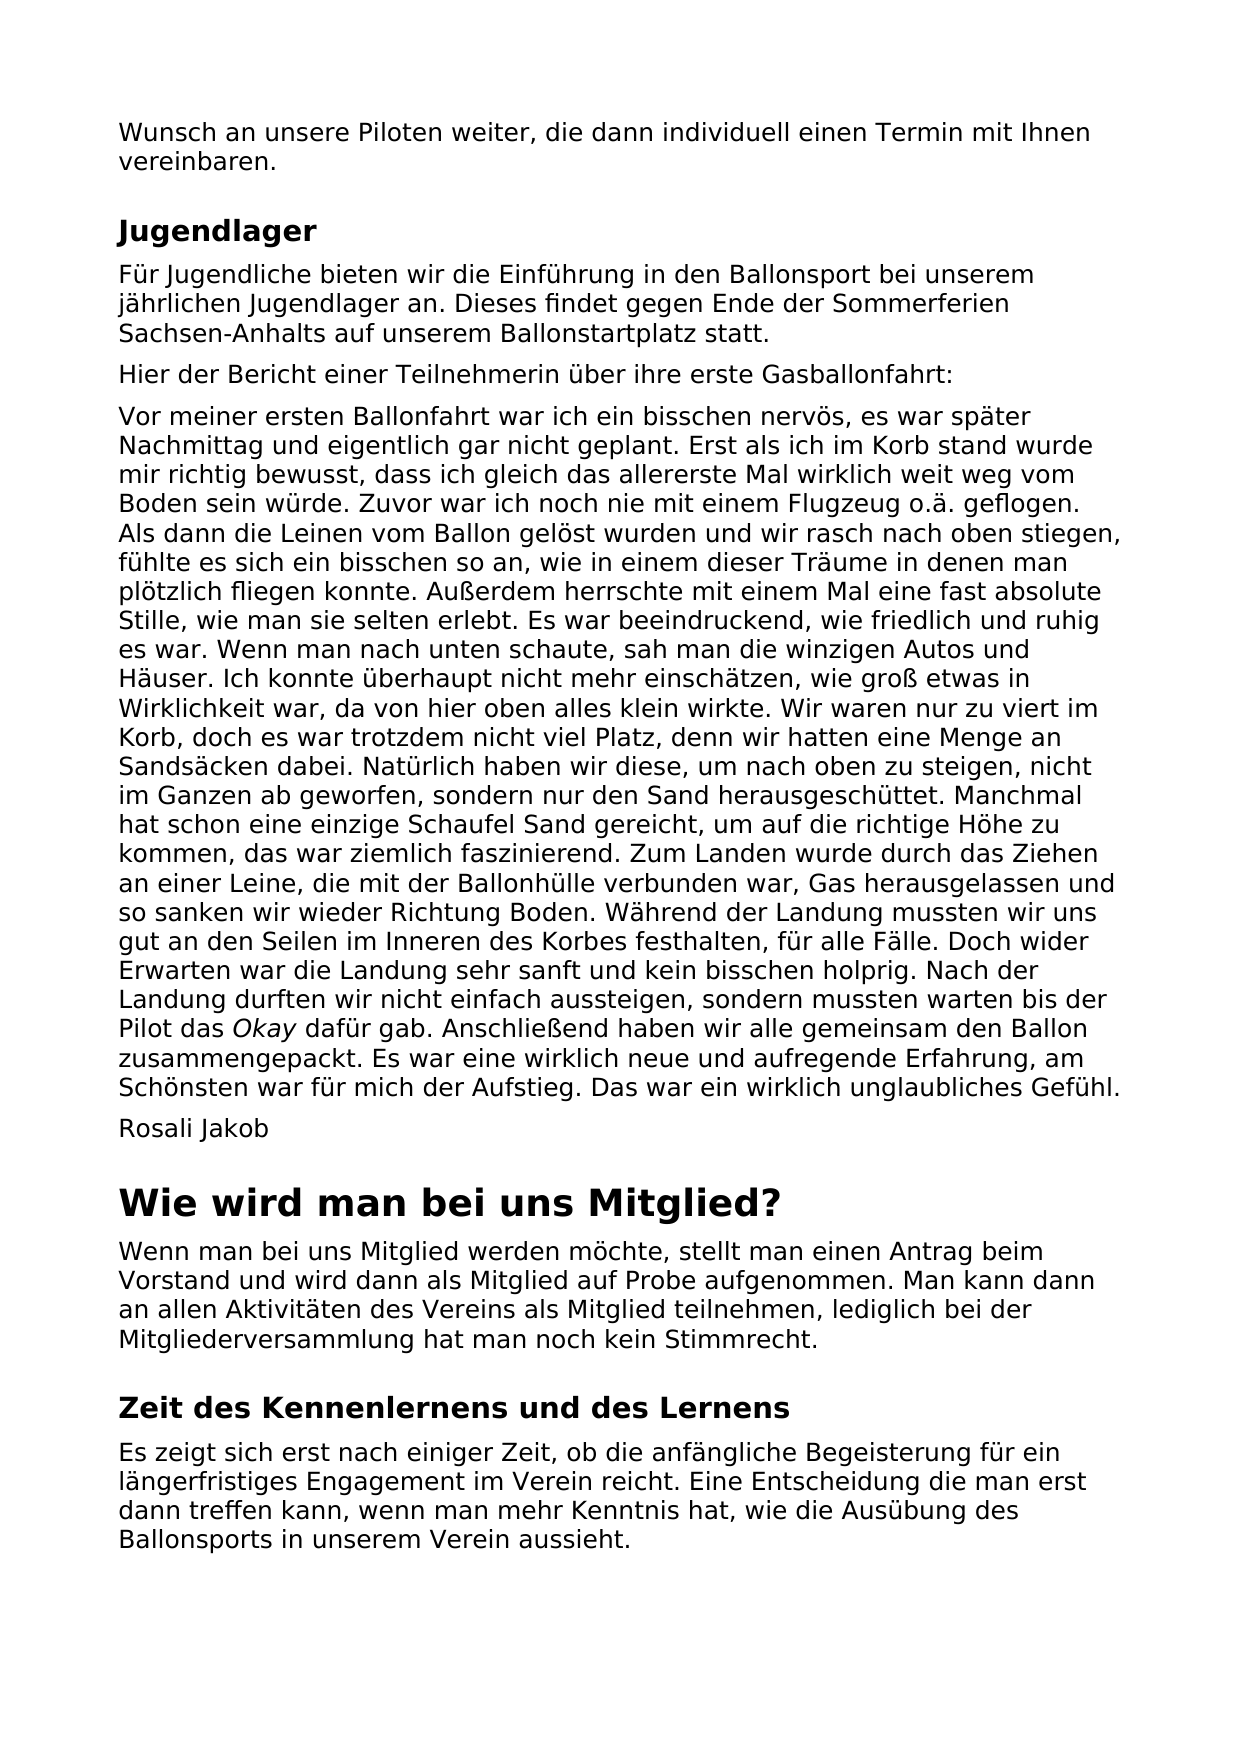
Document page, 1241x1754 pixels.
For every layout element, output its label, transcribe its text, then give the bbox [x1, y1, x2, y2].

text Wunsch an unsere Piloten weiter, die dann individuell einen Termin mit Ihnen vereinbaren. [118, 118, 1122, 176]
subtitle Zeit des Kennenlernens und des Lernens [118, 1392, 1122, 1426]
text Wenn man bei uns Mitglied werden möchte, stellt man einen Antrag beim Vorstand und wird dann als Mitglied auf Probe aufgenommen. Man kann dann an allen Aktivitäten des Vereins als Mitglied teilnehmen, lediglich bei der Mitgliederversammlung hat man noch kein Stimmrecht. [118, 1237, 1122, 1354]
text Hier der Bericht einer Teilnehmerin über ihre erste Gasballonfahrt: [118, 360, 1122, 389]
text Vor meiner ersten Ballonfahrt war ich ein bisschen nervös, es war später Nachmittag und eigentlich gar nicht geplant. Erst als ich im Korb stand wurde mir richtig bewusst, dass ich gleich das allererste Mal wirklich weit weg vom Boden sein würde. Zuvor war ich noch nie mit einem Flugzeug o.ä. geflogen. Als dann die Leinen vom Ballon gelöst wurden und wir rasch nach oben stiegen, fühlte es sich ein bisschen so an, wie in einem dieser Träume in denen man plötzlich fliegen konnte. Außerdem herrschte mit einem Mal eine fast absolute Stille, wie man sie selten erlebt. Es war beeindruckend, wie friedlich und ruhig es war. Wenn man nach unten schaute, sah man die winzigen Autos und Häuser. Ich konnte überhaupt nicht mehr einschätzen, wie groß etwas in Wirklichkeit war, da von hier oben alles klein wirkte. Wir waren nur zu viert im Korb, doch es war trotzdem nicht viel Platz, denn wir hatten eine Menge an Sandsäcken dabei. Natürlich haben wir diese, um nach oben zu steigen, nicht im Ganzen ab geworfen, sondern nur den Sand herausgeschüttet. Manchmal hat schon eine einzige Schaufel Sand gereicht, um auf die richtige Höhe zu kommen, das war ziemlich faszinierend. Zum Landen wurde durch das Ziehen an einer Leine, die mit der Ballonhülle verbunden war, Gas herausgelassen und so sanken wir wieder Richtung Boden. Während der Landung mussten wir uns gut an den Seilen im Inneren des Korbes festhalten, für alle Fälle. Doch wider Erwarten war die Landung sehr sanft und kein bisschen holprig. Nach der Landung durften wir nicht einfach aussteigen, sondern mussten warten bis der Pilot das Okay dafür gab. Anschließend haben wir alle gemeinsam den Ballon zusammengepackt. Es war eine wirklich neue und aufregende Erfahrung, am Schönsten war für mich der Aufstieg. Das war ein wirklich unglaubliches Gefühl. [118, 402, 1122, 1102]
subtitle Jugendlager [118, 214, 1122, 248]
text Es zeigt sich erst nach einiger Zeit, ob die anfängliche Begeisterung für ein längerfristiges Engagement im Verein reicht. Eine Entscheidung die man erst dann treffen kann, wenn man mehr Kenntnis hat, wie die Ausübung des Ballonsports in unserem Verein aussieht. [118, 1438, 1122, 1555]
text Für Jugendliche bieten wir die Einführung in den Ballonsport bei unserem jährlichen Jugendlager an. Dieses findet gegen Ende der Sommerferien Sachsen-Anhalts auf unserem Ballonstartplatz statt. [118, 260, 1122, 348]
text Rosali Jakob [118, 1114, 1122, 1144]
subtitle Wie wird man bei uns Mitglied? [118, 1181, 1122, 1225]
